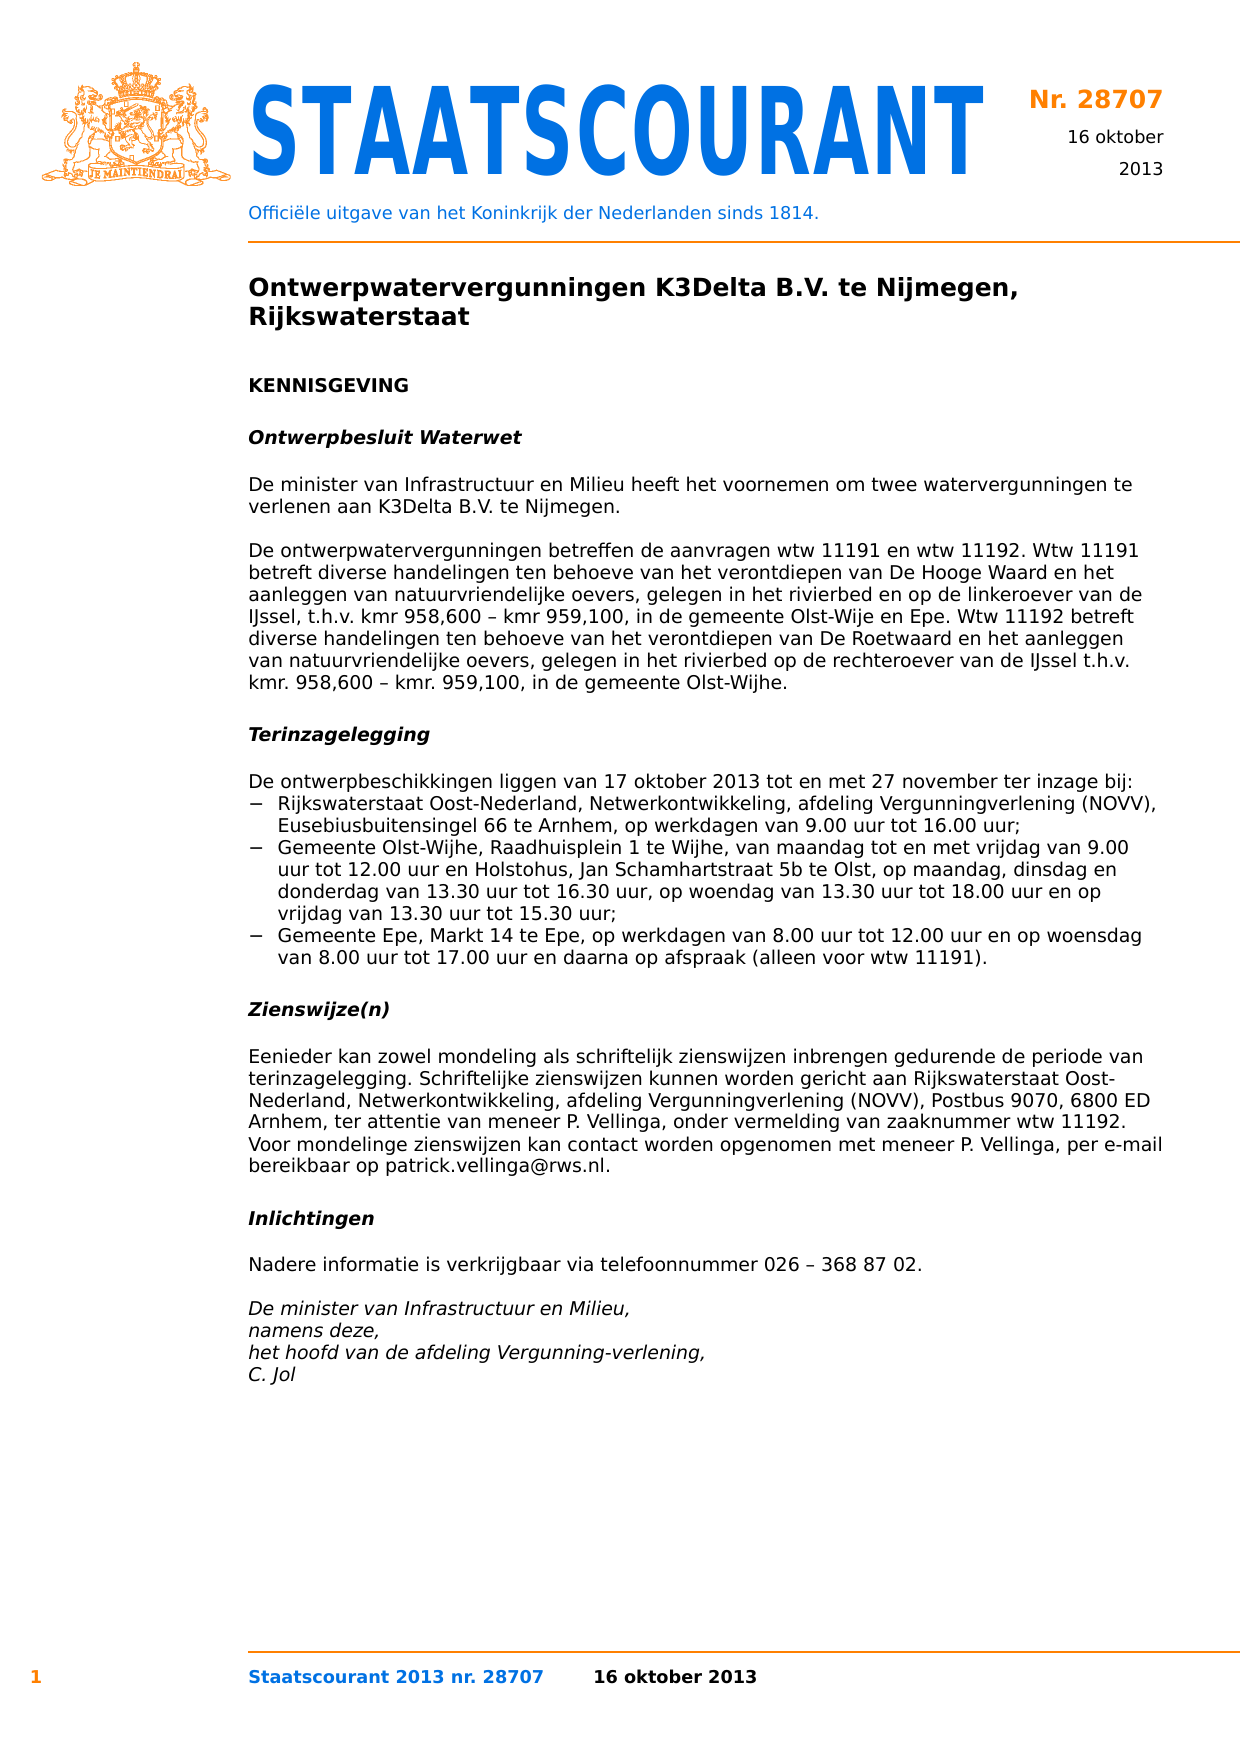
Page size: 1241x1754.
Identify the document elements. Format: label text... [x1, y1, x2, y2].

table_cell Officiële uitgave van het Koninkrijk der Nederlanden sinds 1814. [248, 203, 1240, 241]
text − Rijkswaterstaat Oost-Nederland, Netwerkontwikkeling, afdeling Vergunningverlening (NOVV), Eusebiusbuitensingel 66 te Arnhem, op werkdagen van 9.00 uur tot 16.00 uur; [248, 793, 1163, 837]
text De ontwerpbeschikkingen liggen van 17 oktober 2013 tot en met 27 november ter inzage bij: [248, 771, 1163, 793]
text De minister van Infrastructuur en Milieu heeft het voornemen om twee watervergunningen te verlenen aan K3Delta B.V. te Nijmegen. [248, 474, 1163, 518]
text Nadere informatie is verkrijgbaar via telefoonnummer 026 – 368 87 02. [248, 1254, 1163, 1276]
subtitle Ontwerpwatervergunningen K3Delta B.V. te Nijmegen, Rijkswaterstaat [248, 273, 1163, 331]
subtitle Inlichtingen [248, 1207, 1163, 1229]
text De minister van Infrastructuur en Milieu, namens deze, het hoofd van de afdeling Vergunning-verlening, C. Jol [248, 1298, 1163, 1386]
table_header STAATSCOURANT [248, 62, 998, 203]
text De ontwerpwatervergunningen betreffen de aanvragen wtw 11191 en wtw 11192. Wtw 11191 betreft diverse handelingen ten behoeve van het verontdiepen van De Hooge Waard en het aanleggen van natuurvriendelijke oevers, gelegen in het rivierbed en op de linkeroever van de IJssel, t.h.v. kmr 958,600 – kmr 959,100, in de gemeente Olst-Wije en Epe. Wtw 11192 betreft diverse handelingen ten behoeve van het verontdiepen van De Roetwaard en het aanleggen van natuurvriendelijke oevers, gelegen in het rivierbed op de rechteroever van de IJssel t.h.v. kmr. 958,600 – kmr. 959,100, in de gemeente Olst-Wijhe. [248, 540, 1163, 694]
table_header [25, 62, 248, 241]
subtitle Zienswijze(n) [248, 998, 1163, 1021]
table_cell 16 oktober [998, 121, 1240, 153]
subtitle Terinzagelegging [248, 724, 1163, 746]
table_cell 2013 [998, 153, 1240, 203]
subtitle KENNISGEVING [248, 375, 1163, 397]
picture [41, 62, 231, 186]
text − Gemeente Epe, Markt 14 te Epe, op werkdagen van 8.00 uur tot 12.00 uur en op woensdag van 8.00 uur tot 17.00 uur en daarna op afspraak (alleen voor wtw 11191). [248, 924, 1163, 968]
table_header Nr. 28707 [998, 62, 1240, 121]
subtitle Ontwerpbesluit Waterwet [248, 427, 1163, 449]
text − Gemeente Olst-Wijhe, Raadhuisplein 1 te Wijhe, van maandag tot en met vrijdag van 9.00 uur tot 12.00 uur en Holstohus, Jan Schamhartstraat 5b te Olst, op maandag, dinsdag en donderdag van 13.30 uur tot 16.30 uur, op woendag van 13.30 uur tot 18.00 uur en op vrijdag van 13.30 uur tot 15.30 uur; [248, 837, 1163, 924]
text Eenieder kan zowel mondeling als schriftelijk zienswijzen inbrengen gedurende de periode van terinzagelegging. Schriftelijke zienswijzen kunnen worden gericht aan Rijkswaterstaat Oost-Nederland, Netwerkontwikkeling, afdeling Vergunningverlening (NOVV), Postbus 9070, 6800 ED Arnhem, ter attentie van meneer P. Vellinga, onder vermelding van zaaknummer wtw 11192. Voor mondelinge zienswijzen kan contact worden opgenomen met meneer P. Vellinga, per e-mail bereikbaar op patrick.vellinga@rws.nl. [248, 1046, 1163, 1177]
